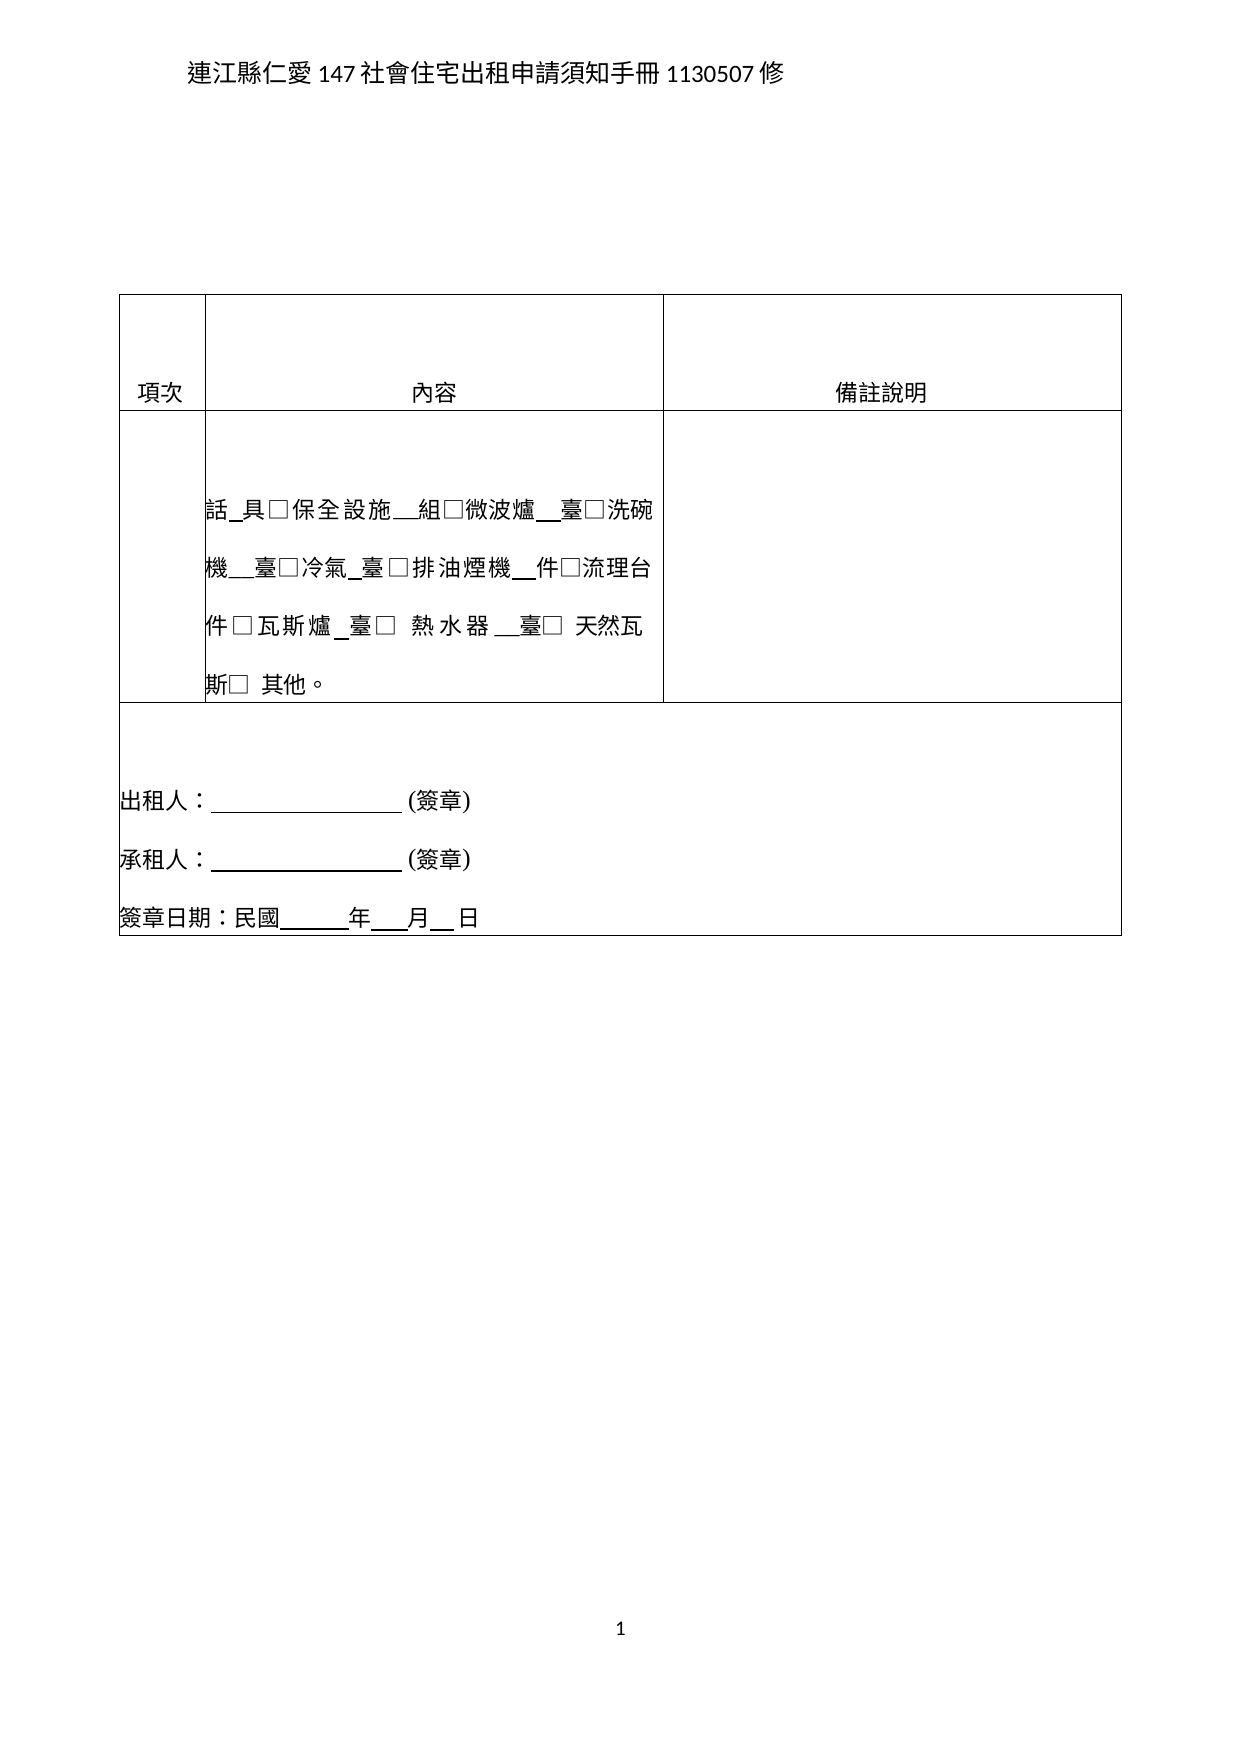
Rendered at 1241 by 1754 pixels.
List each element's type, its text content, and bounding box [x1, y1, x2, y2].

table_cell [664, 411, 1121, 702]
table_header 備註說明 [664, 295, 1121, 410]
table_cell 出租人： (簽章) 承租人： (簽章) 簽章日期：民國 年 月 日 [120, 703, 1121, 935]
table_cell 話 具□保全設施__組□微波爐 臺□洗碗機__臺□冷氣 臺□排油煙機 件□流理台 件□瓦斯爐 臺□ 熱水器__臺□ 天然瓦斯□ 其他。 [206, 411, 663, 702]
table_header 內容 [206, 295, 663, 410]
table_cell [120, 411, 205, 702]
table_header 項次 [120, 295, 205, 410]
